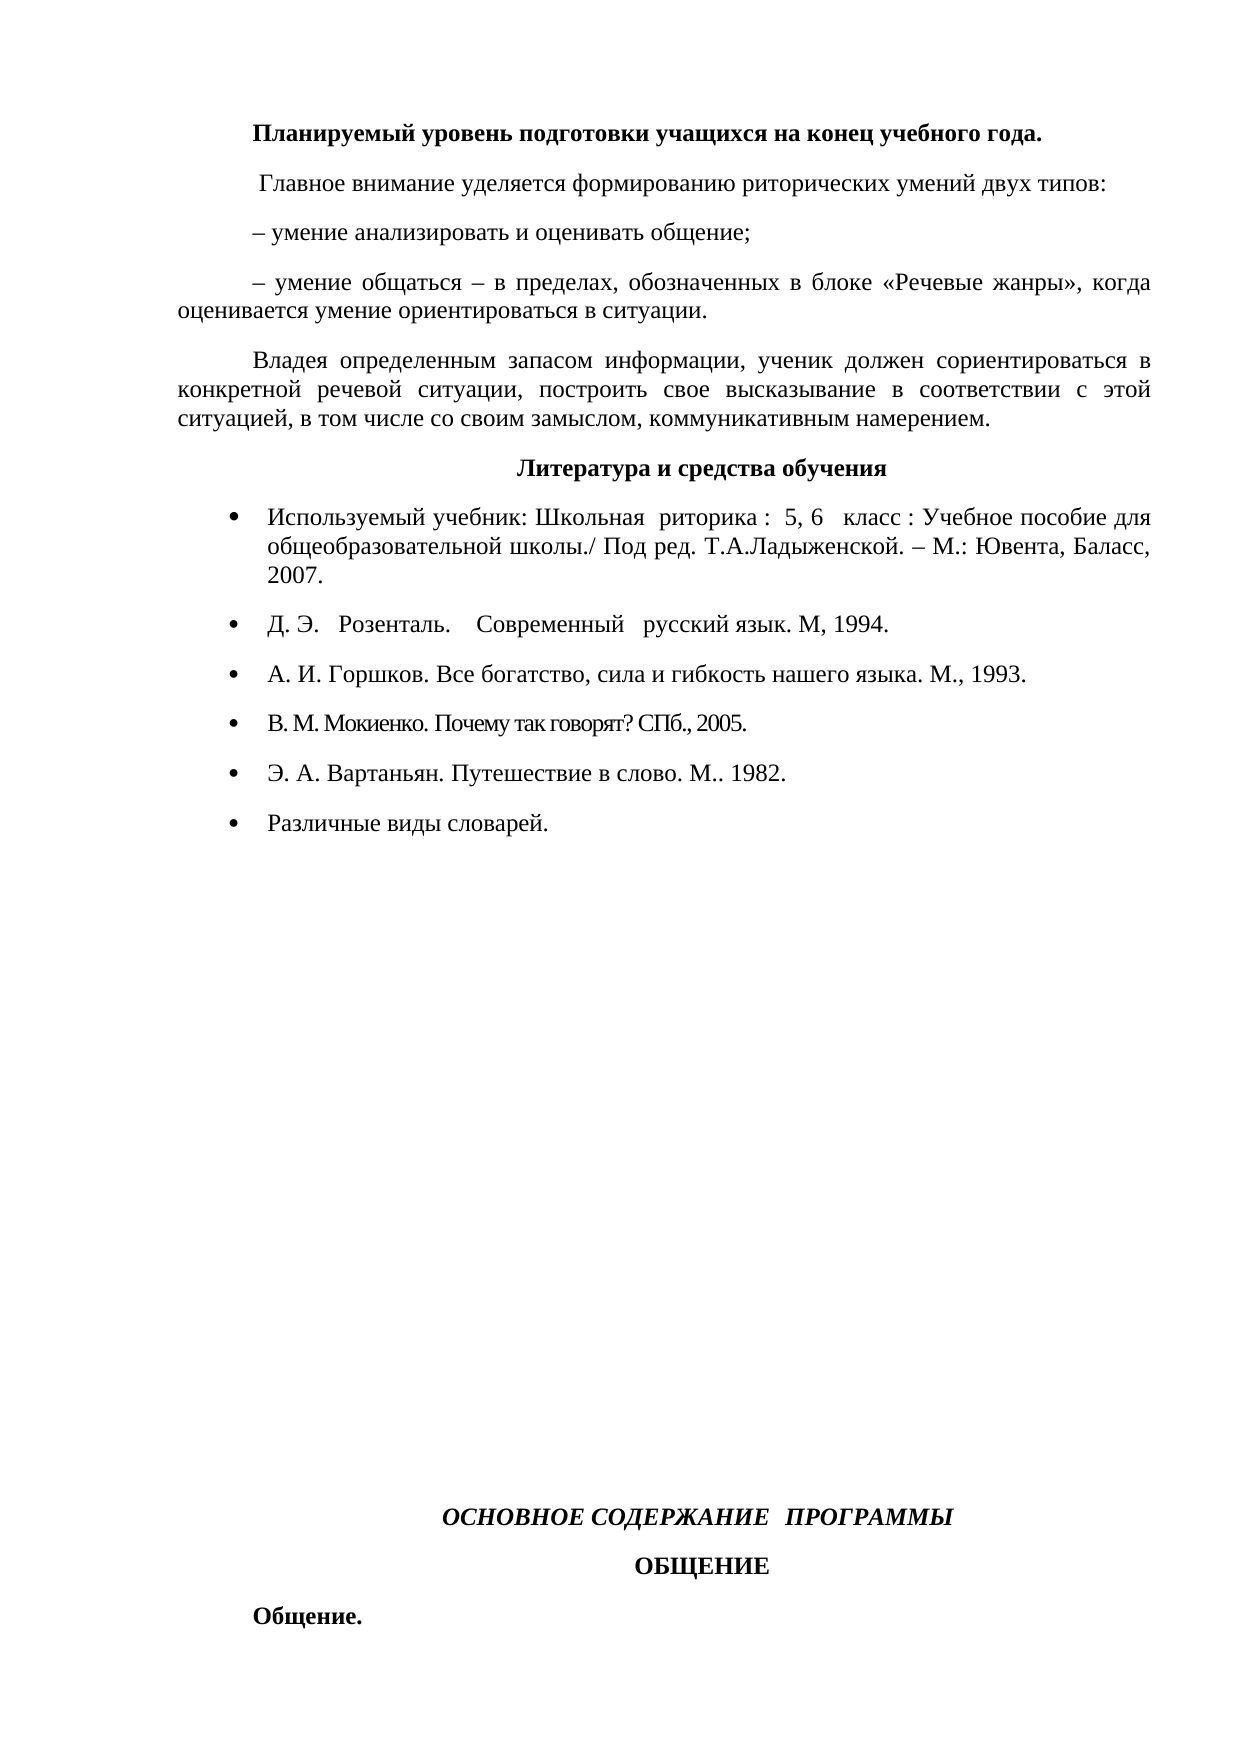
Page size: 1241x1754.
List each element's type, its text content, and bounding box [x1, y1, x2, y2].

text ОБЩЕНИЕ [177, 1551, 1152, 1580]
list Используемый учебник: Школьная риторика : 5, 6 класс : Учебное пособие для общеобразовательной школы./ Под ред. Т.А.Ладыженской. – М.: Ювента, Баласс, 2007. [229, 502, 1152, 588]
text Планируемый уровень подготовки учащихся на конец учебного года. [177, 118, 1152, 147]
list В. М. Мокиенко. Почему так говорят? СПб., 2005. [229, 708, 1152, 737]
text Литература и средства обучения [177, 453, 1152, 481]
text – умение анализировать и оценивать общение; [177, 217, 1152, 246]
list Д. Э. Розенталь. Современный русский язык. М, 1994. [229, 609, 1152, 638]
text Главное внимание уделяется формированию риторических умений двух типов: [177, 168, 1152, 196]
text ОСНОВНОЕ СОДЕРЖАНИЕ ПРОГРАММЫ [177, 1502, 1152, 1531]
list Различные виды словарей. [229, 808, 1152, 836]
list Э. А. Вартаньян. Путешествие в слово. М.. 1982. [229, 758, 1152, 787]
list А. И. Горшков. Все богатство, сила и гиб­кость нашего языка. М., 1993. [229, 659, 1152, 688]
text Общение. [177, 1601, 1152, 1630]
text – умение общаться – в пределах, обозначенных в блоке «Речевые жанры», когда оценивается умение ориентироваться в ситуации. [177, 267, 1152, 325]
text Владея определенным запасом информации, ученик должен сориентироваться в конкретной речевой ситуации, построить свое высказывание в соответствии с этой ситуацией, в том числе со своим замыслом, коммуникативным намерением. [177, 346, 1152, 432]
